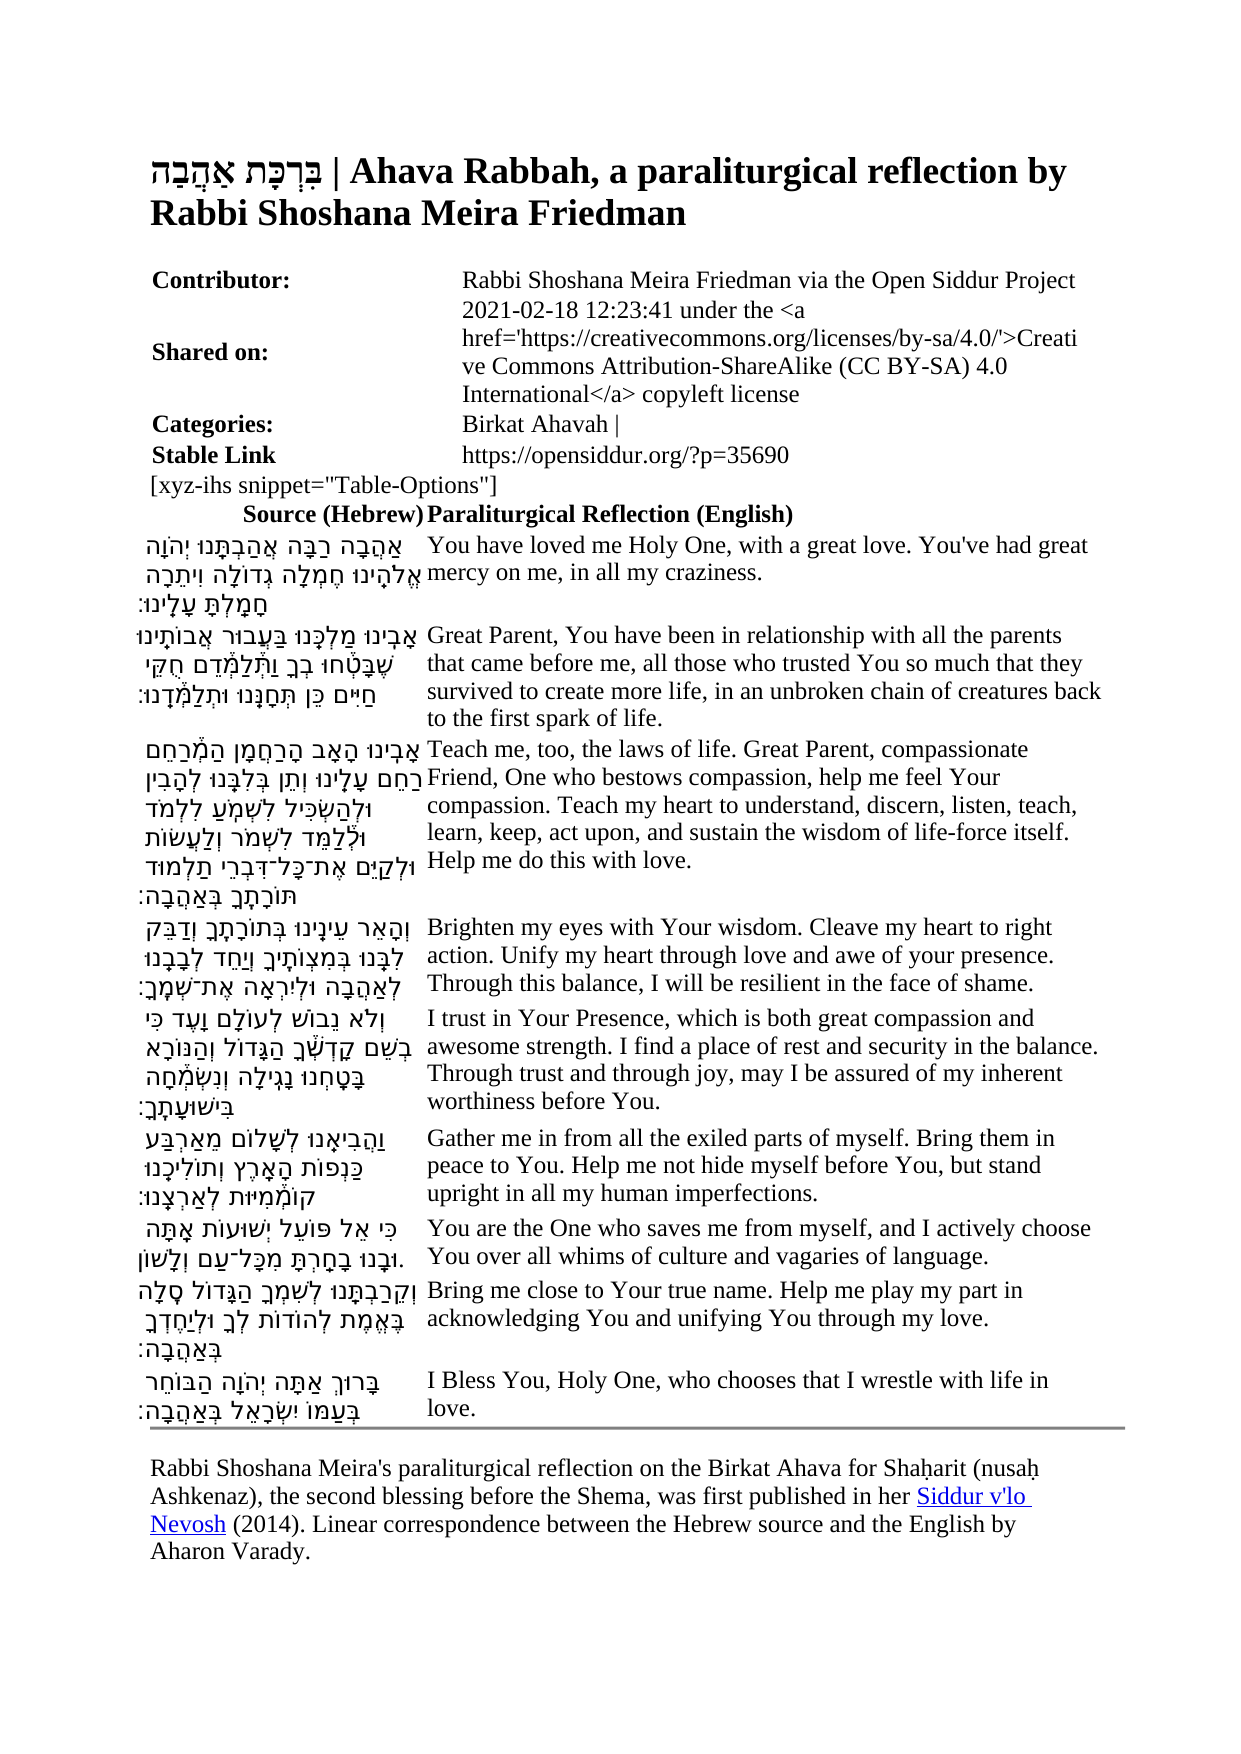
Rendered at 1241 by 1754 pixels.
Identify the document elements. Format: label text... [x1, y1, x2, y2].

table_cell Brighten my eyes with Your wisdom. Cleave my heart to right action. Unify my heart through love and awe of your presence. Through this balance, I will be resilient in the face of shame. [425, 912, 1105, 1003]
table_cell Teach me, too, the laws of life. Great Parent, compassionate Friend, One who bestows compassion, help me feel Your compassion. Teach my heart to understand, discern, listen, teach, learn, keep, act upon, and sustain the wisdom of life-force itself. Help me do this with love. [425, 734, 1105, 912]
table_cell https://opensiddur.org/?p=35690 [460, 440, 1090, 471]
table_cell You have loved me Holy One, with a great love. You've had great mercy on me, in all my craziness. [425, 529, 1105, 620]
table_cell Birkat Ahavah | [460, 409, 1090, 440]
table_cell Great Parent, You have been in relationship with all the parents that came before me, all those who trusted You so much that they survived to create more life, in an unbroken chain of creatures back to the first spark of life. [425, 620, 1105, 734]
table_cell Gather me in from all the exiled parts of myself. Bring them in peace to You. Help me not hide myself before You, but stand upright in all my human imperfections. [425, 1123, 1105, 1213]
table_cell בָּרוּךְ אַתָּה יְהֹוָה הַבּוֹחֵר בְּעַמּוֹ יִשְׂרָאֵל בְּאַהֲבָה׃ [135, 1365, 425, 1427]
table_cell I Bless You, Holy One, who chooses that I wrestle with life in love. [425, 1365, 1105, 1426]
table_cell אָבִֽינוּ הָאָב הָרַחֲמָן הַמְ֒רַחֵם רַחֵם עָלֵֽינוּ וְתֵן בְּלִבֵּֽנוּ לְהָבִין וּלְהַשְׂכִּיל לִשְׁמֹֽעַ לִלְמֹד וּלְ֒לַמֵּד לִשְׁמֹר וְלַעֲשׂוֹת וּלְקַיֵּם אֶת־כָּל־דִּבְרֵי תַלְמוּד תּוֹרָתֶֽךָ בְּאַהֲבָה׃ [135, 734, 425, 912]
text Rabbi Shoshana Meira's paraliturgical reflection on the Birkat Ahava for Shaḥarit (nusaḥ Ashkenaz), the second blessing before the Shema, was first published in her Siddur v'lo Nevosh (2014). Linear correspondence between the Hebrew source and the English by Aharon Varady. [150, 1454, 1090, 1565]
table_cell 2021-02-18 12:23:41 under the <a href='https://creativecommons.org/licenses/by-sa/4.0/'>Creative Commons Attribution-ShareAlike (CC BY-SA) 4.0 International</a> copyleft license [460, 295, 1090, 409]
table_cell וְקֵרַבְתָּֽנוּ לְשִׁמְךָ הַגָּדוֹל סֶֽלָה בֶּאֱמֶת לְהוֹדוֹת לְךָ וּלְיַחֶדְךָ בְּאַהֲבָה׃ [135, 1275, 425, 1365]
table_header Source (Hebrew) [135, 499, 425, 529]
table_cell Stable Link [150, 440, 460, 471]
table_cell אָבִֽינוּ מַלְכֵּֽנוּ בַּעֲבוּר אֲבוֹתֵֽינוּ שֶׁבָּטְ֒חוּ בְךָ וַתְּ֒לַמְּ֒דֵם חֻקֵּי חַיִּים כֵּן תְּחָנֵּֽנוּ וּתְלַמְּ֒דֵֽנוּ׃ [135, 620, 425, 734]
table_cell Categories: [150, 409, 460, 440]
table_cell I trust in Your Presence, which is both great compassion and awesome strength. I find a place of rest and security in the balance. Through trust and through joy, may I be assured of my inherent worthiness before You. [425, 1003, 1105, 1122]
table_header Paraliturgical Reflection (English) [425, 499, 1105, 529]
table_cell וַהֲבִיאֵֽנוּ לְשָׁלוֹם מֵאַרְבַּע כַּנְפוֹת הָאָֽרֶץ וְתוֹלִיכֵֽנוּ קוֹמְ֒מִיּוּת לְאַרְצֵֽנוּ׃ [135, 1123, 425, 1213]
table_cell וְהָאֵר עֵינֵֽינוּ בְּתוֹרָתֶֽךָ וְדַבֵּק לִבֵּֽנוּ בְּמִצְוֹתֶֽיךָ וְיַחֵד לְבָבֵֽנוּ לְאַהֲבָה וּלְיִרְאָה אֶת־שְׁמֶֽךָ׃ [135, 912, 425, 1003]
table_cell Shared on: [150, 295, 460, 409]
table_cell You are the One who saves me from myself, and I actively choose You over all whims of culture and vagaries of language. [425, 1213, 1105, 1274]
subtitle בִּרְכָּת אַהֲבַה | Ahava Rabbah, a paraliturgical reflection by Rabbi Shoshana Meira Friedman [150, 150, 1090, 233]
table_cell אַהֲבָה רַבָּה אֲהַבְתָּֽנוּ יְהֹוָה אֱלֹהֵֽינוּ חֶמְלָה גְדוֹלָה וִיתֵרָה חָמַֽלְתָּ עָלֵֽינוּ׃ [135, 529, 425, 620]
text [xyz-ihs snippet="Table-Options"] [150, 471, 1090, 498]
table_cell Bring me close to Your true name. Help me play my part in acknowledging You and unifying You through my love. [425, 1275, 1105, 1365]
table_cell כִּי אֵל פּוֹעֵל יְשׁוּעוֹת אָֽתָּה וּבָֽנוּ בָחַֽרְתָּ מִכָּל־עַם וְלָשׁוֹן. [135, 1213, 425, 1274]
table_header Rabbi Shoshana Meira Friedman via the Open Siddur Project [460, 264, 1090, 295]
table_cell וְלֹא נֵבוֹשׁ לְעוֹלָם וָעֶד כִּי בְשֵׁם קָדְשְׁ֒ךָ הַגָּדוֹל וְהַנּוֹרָא בָּטָֽחְנוּ נָגִֽילָה וְנִשְׂמְ֒חָה בִּישׁוּעָתֶֽךָ׃ [135, 1003, 425, 1122]
table_header Contributor: [150, 264, 460, 295]
